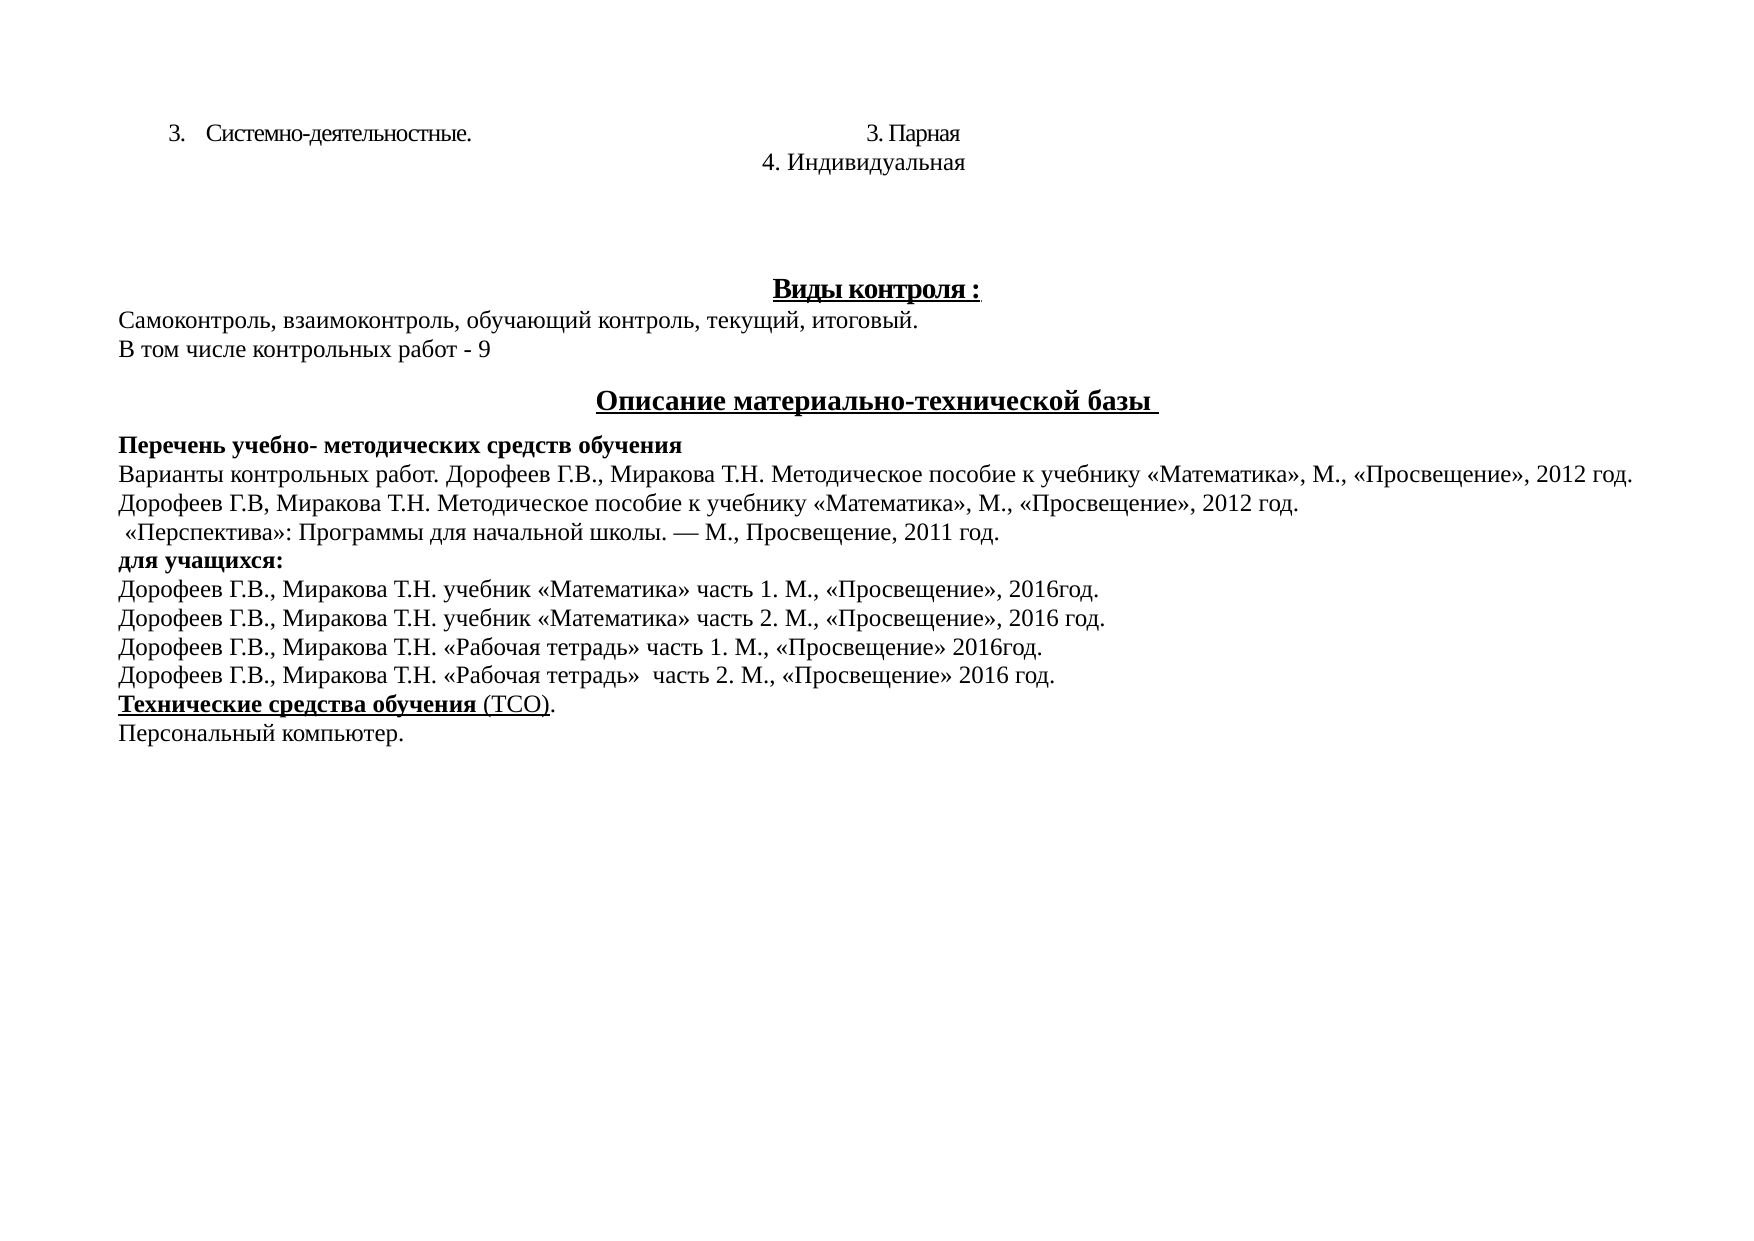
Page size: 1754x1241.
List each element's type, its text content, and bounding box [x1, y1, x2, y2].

text Дорофеев Г.В., Миракова Т.Н. учебник «Математика» часть 1. М., «Просвещение», 2016год. [118, 574, 1636, 603]
text В том числе контрольных работ - 9 [118, 334, 1636, 362]
text Дорофеев Г.В., Миракова Т.Н. «Рабочая тетрадь» часть 1. М., «Просвещение» 2016год. [118, 632, 1636, 661]
text Технические средства обучения (ТСО). Персональный компьютер. [118, 689, 1636, 776]
text Дорофеев Г.В, Миракова Т.Н. Методическое пособие к учебнику «Математика», М., «Просвещение», 2012 год. [118, 488, 1636, 517]
text Самоконтроль, взаимоконтроль, обучающий контроль, текущий, итоговый. [118, 305, 1636, 334]
text Дорофеев Г.В., Миракова Т.Н. учебник «Математика» часть 2. М., «Просвещение», 2016 год. [118, 603, 1636, 632]
text Описание материально-технической базы [118, 383, 1636, 416]
text «Перспектива»: Программы для начальной школы. — М., Просвещение, 2011 год. [118, 517, 1636, 546]
text Дорофеев Г.В., Миракова Т.Н. «Рабочая тетрадь» часть 2. М., «Просвещение» 2016 год. [118, 661, 1636, 689]
text 4. Индивидуальная [206, 147, 1636, 176]
text Виды контроля : [118, 271, 1636, 305]
list Системно-деятельностные. 3. Парная [168, 118, 1636, 147]
text Перечень учебно- методических средств обучения Варианты контрольных работ. Дорофеев Г.В., Миракова Т.Н. Методическое пособие к учебнику «Математика», М., «Просвещение», 2012 год. [118, 431, 1636, 488]
text для учащихся: [118, 546, 1636, 574]
